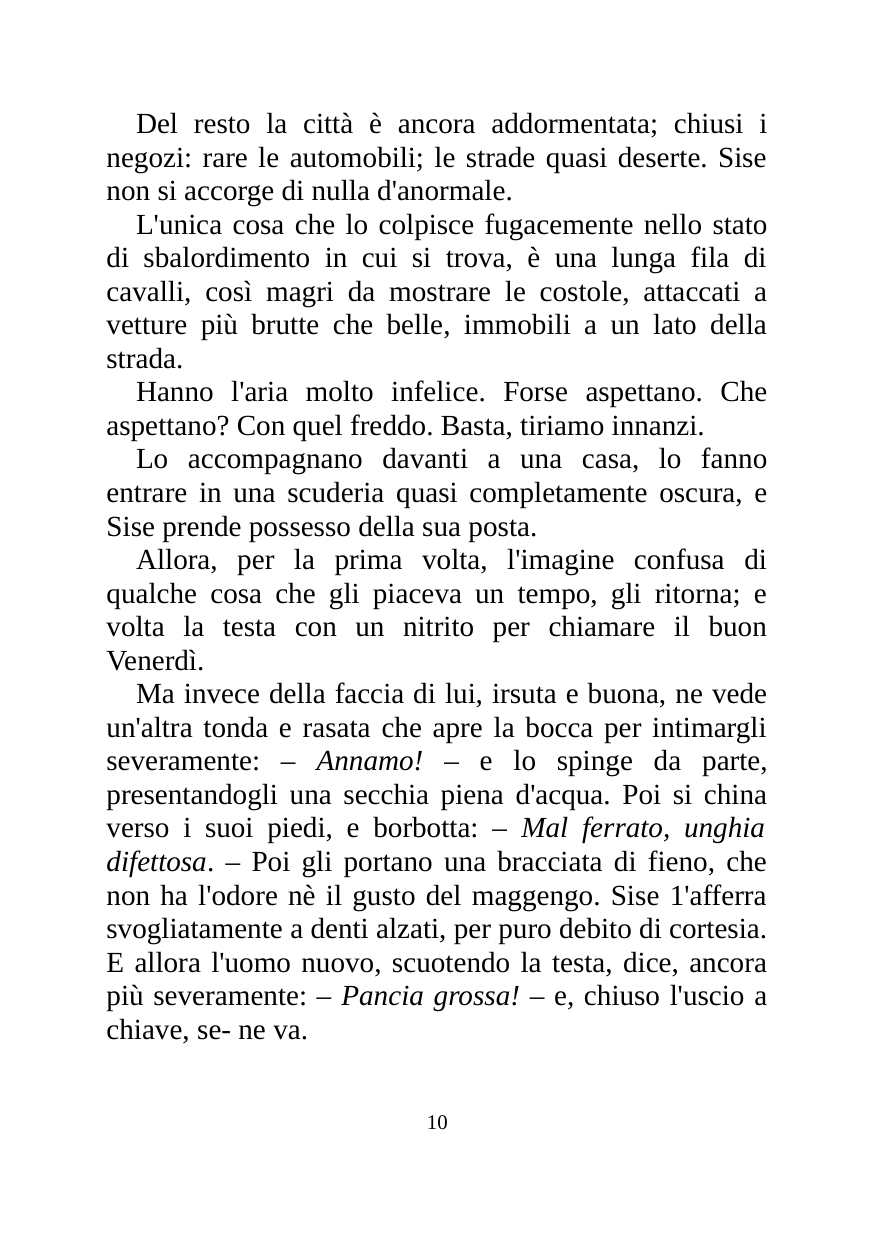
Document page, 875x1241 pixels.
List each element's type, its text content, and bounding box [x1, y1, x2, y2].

text Ma invece della faccia di lui, irsuta e buona, ne vede un'altra tonda e rasata che apre la bocca per intimargli severamente: – Annamo! – e lo spinge da parte, presentandogli una secchia piena d'acqua. Poi si china verso i suoi piedi, e borbotta: – Mal ferrato, unghia difettosa. – Poi gli portano una bracciata di fieno, che non ha l'odore nè il gusto del maggengo. Sise 1'afferra svogliatamente a denti alzati, per puro debito di cortesia. E allora l'uomo nuovo, scuotendo la testa, dice, ancora più severamente: – Pancia grossa! – e, chiuso l'uscio a chiave, se- ne va. [106, 676, 768, 1045]
text Hanno l'aria molto infelice. Forse aspettano. Che aspettano? Con quel freddo. Basta, tiriamo innanzi. [106, 374, 768, 442]
text Lo accompagnano davanti a una casa, lo fanno entrare in una scuderia quasi completamente oscura, e Sise prende possesso della sua posta. [106, 442, 768, 542]
text Allora, per la prima volta, l'imagine confusa di qualche cosa che gli piaceva un tempo, gli ritorna; e volta la testa con un nitrito per chiamare il buon Venerdì. [106, 542, 768, 676]
text Del resto la città è ancora addormentata; chiusi i negozi: rare le automobili; le strade quasi deserte. Sise non si accorge di nulla d'anormale. [106, 106, 768, 207]
text L'unica cosa che lo colpisce fugacemente nello stato di sbalordimento in cui si trova, è una lunga fila di cavalli, così magri da mostrare le costole, attaccati a vetture più brutte che belle, immobili a un lato della strada. [106, 207, 768, 374]
